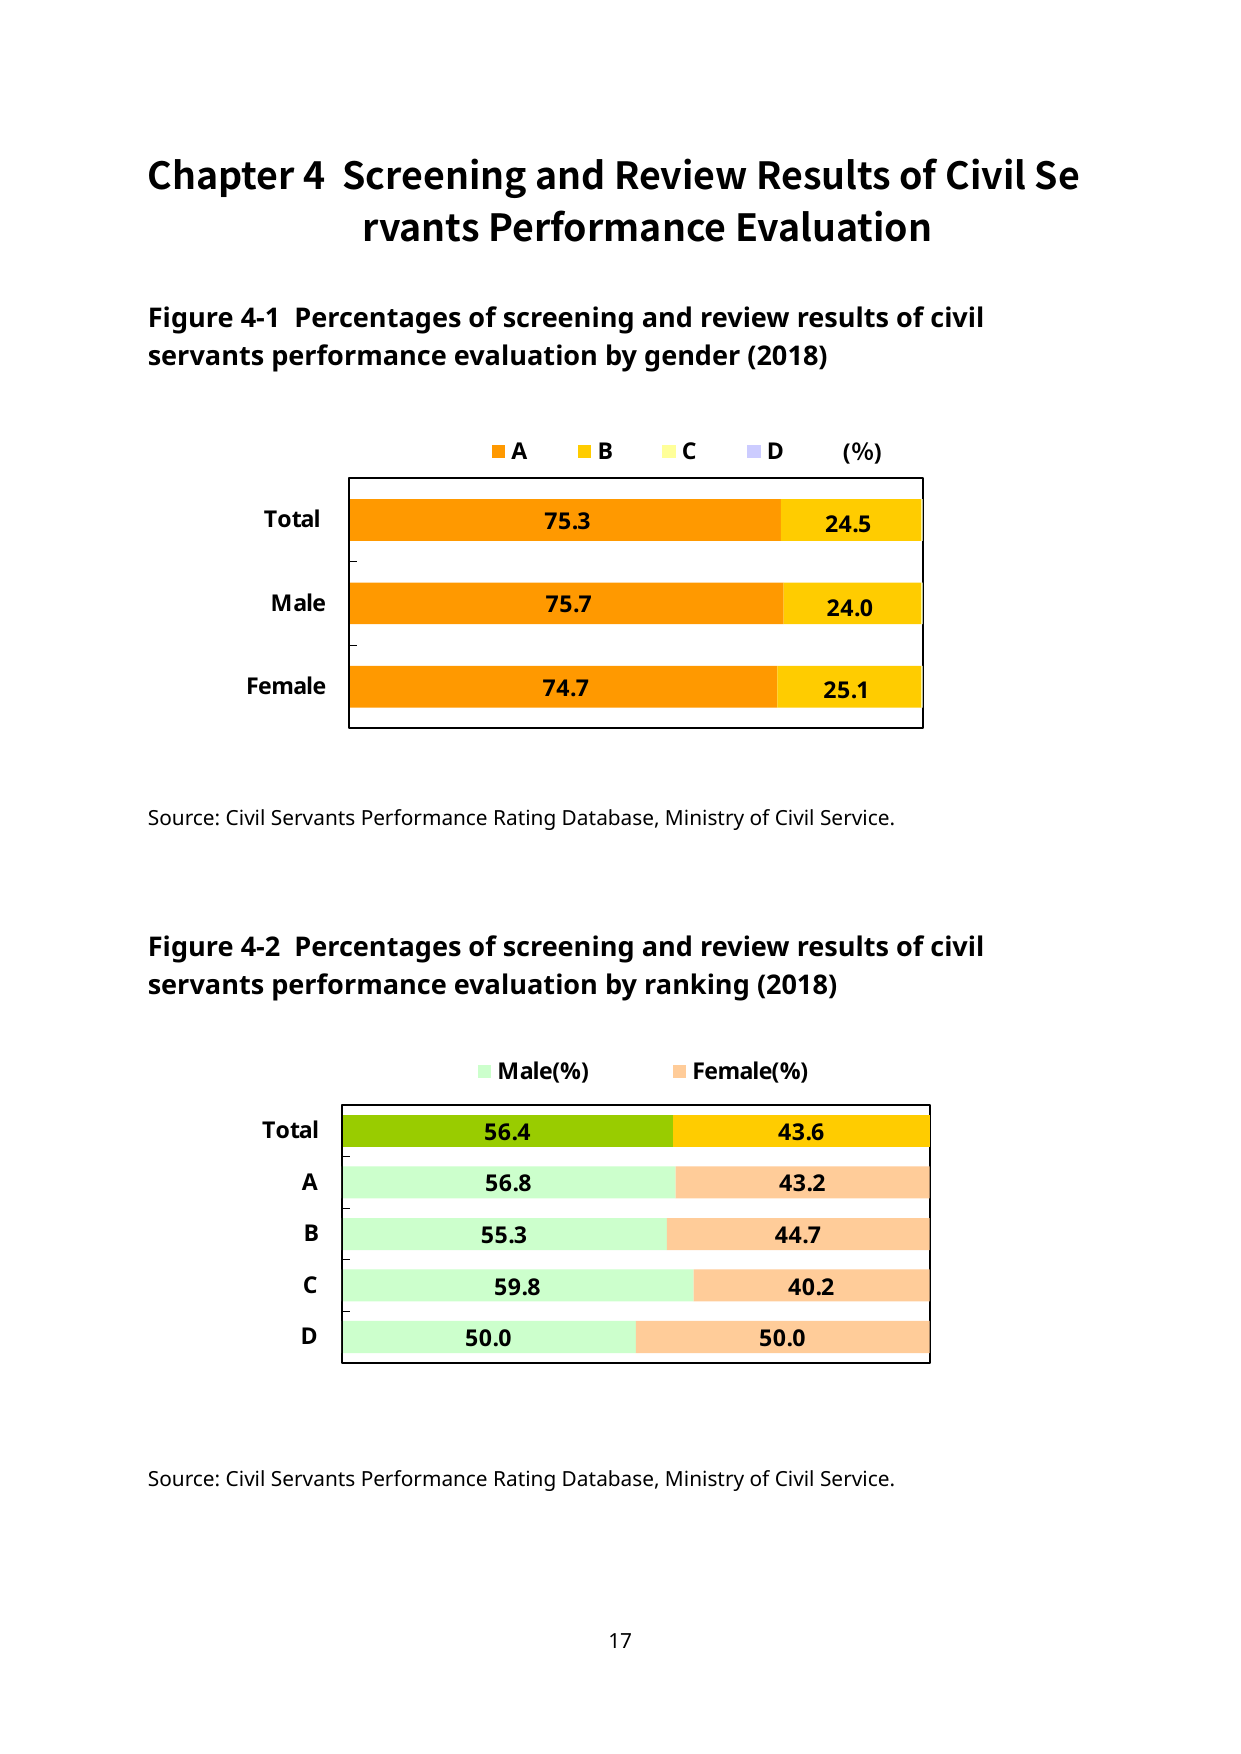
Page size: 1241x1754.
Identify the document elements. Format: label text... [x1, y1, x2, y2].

text Source: Civil Servants Performance Rating Database, Ministry of Civil Service. [148, 1450, 1092, 1496]
subtitle Figure 4-2 Percentages of screening and review results of civil servants performance evaluation by ranking (2018) [148, 927, 1092, 1002]
text Chapter 4 Screening and Review Results of Civil Servants Performance Evaluation [148, 148, 1092, 252]
subtitle Figure 4-1 Percentages of screening and review results of civil servants performance evaluation by gender (2018) [148, 298, 1092, 373]
text Source: Civil Servants Performance Rating Database, Ministry of Civil Service. [148, 789, 1092, 835]
